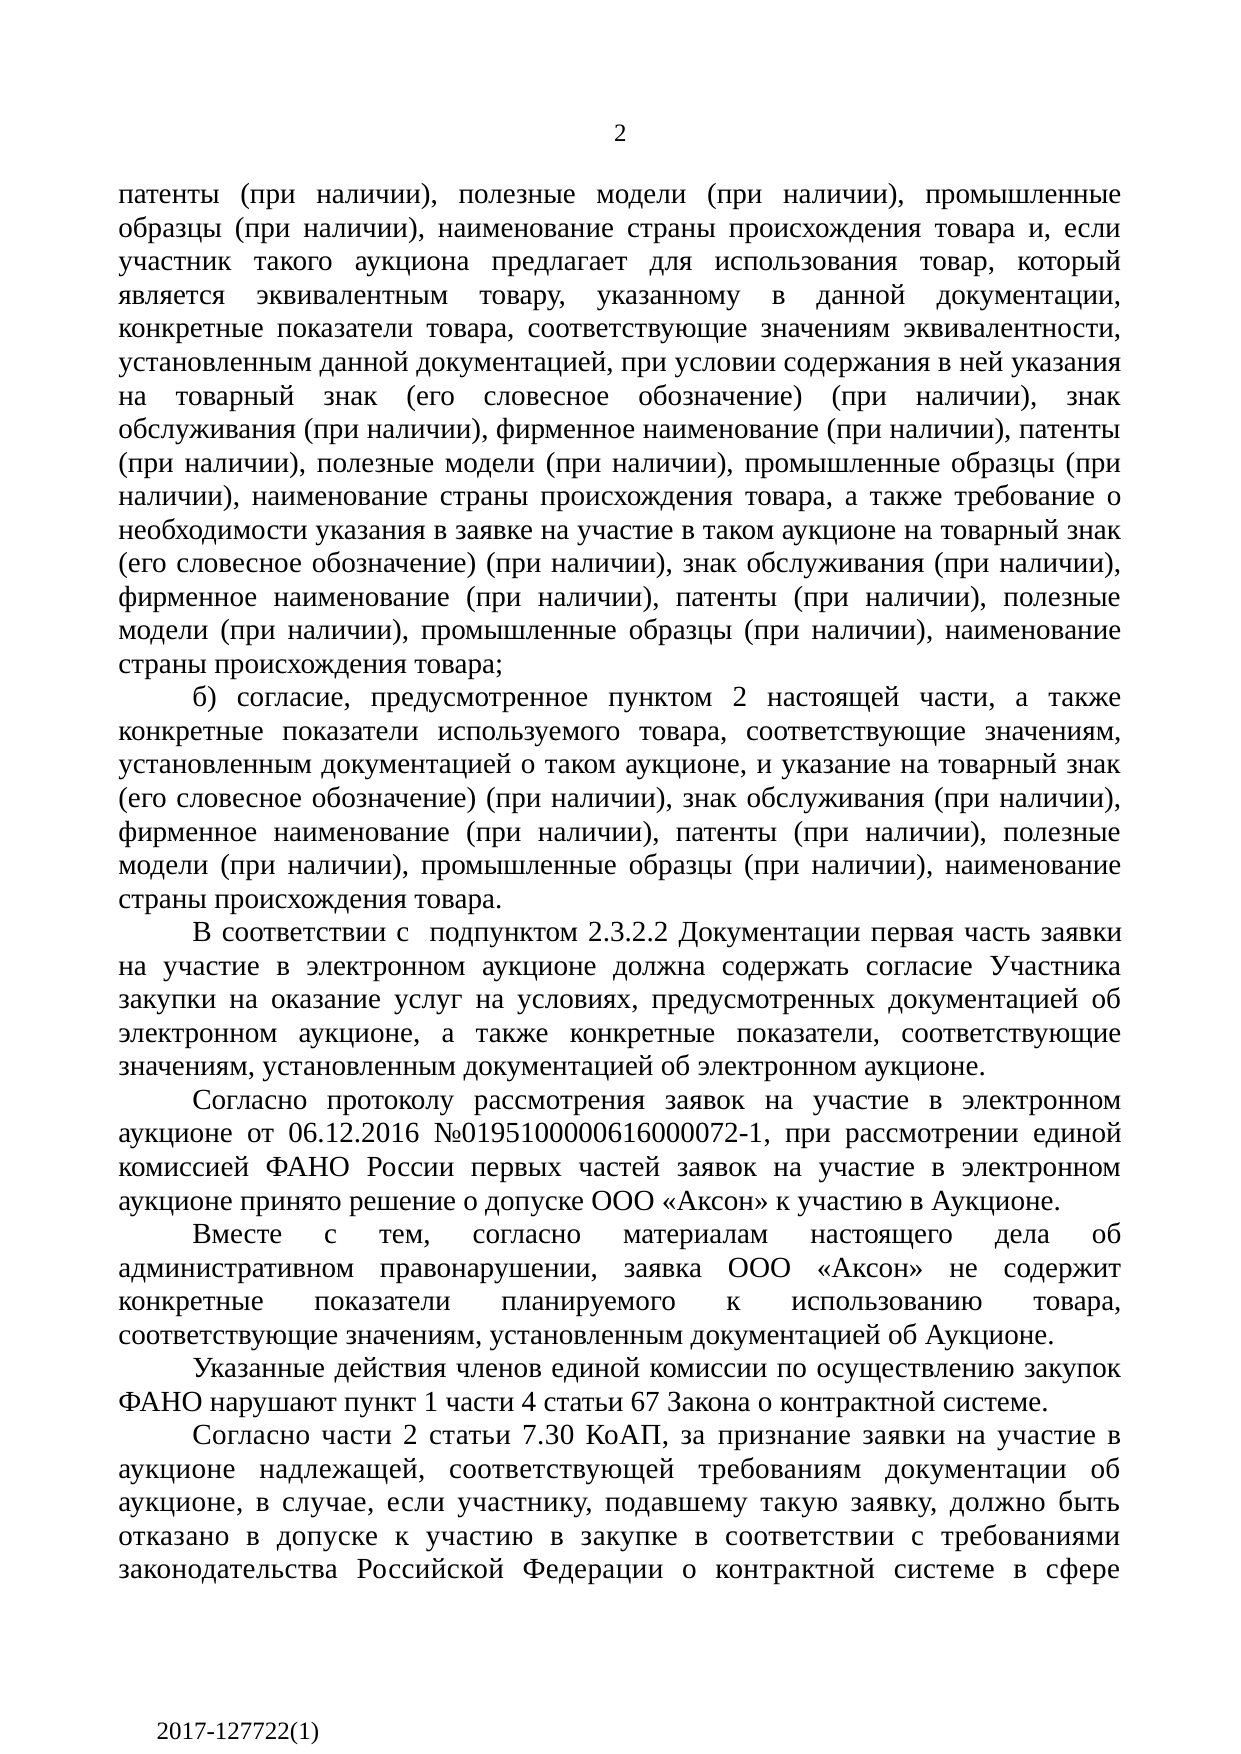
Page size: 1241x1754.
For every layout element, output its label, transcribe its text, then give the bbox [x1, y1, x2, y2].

text Согласно части 2 статьи 7.30 КоАП, за признание заявки на участие в аукционе надлежащей, соответствующей требованиям документации об аукционе, в случае, если участнику, подавшему такую заявку, должно быть отказано в допуске к участию в закупке в соответствии с требованиями законодательства Российской Федерации о контрактной системе в сфере [118, 1417, 1122, 1585]
text Согласно протоколу рассмотрения заявок на участие в электронном аукционе от 06.12.2016 №0195100000616000072-1, при рассмотрении единой комиссией ФАНО России первых частей заявок на участие в электронном аукционе принято решение о допуске ООО «Аксон» к участию в Аукционе. [118, 1082, 1122, 1216]
text Указанные действия членов единой комиссии по осуществлению закупок ФАНО нарушают пункт 1 части 4 статьи 67 Закона о контрактной системе. [118, 1350, 1122, 1417]
text В соответствии с подпунктом 2.3.2.2 Документации первая часть заявки на участие в электронном аукционе должна содержать согласие Участника закупки на оказание услуг на условиях, предусмотренных документацией об электронном аукционе, а также конкретные показатели, соответствующие значениям, установленным документацией об электронном аукционе. [118, 914, 1122, 1082]
text патенты (при наличии), полезные модели (при наличии), промышленные образцы (при наличии), наименование страны происхождения товара и, если участник такого аукциона предлагает для использования товар, который является эквивалентным товару, указанному в данной документации, конкретные показатели товара, соответствующие значениям эквивалентности, установленным данной документацией, при условии содержания в ней указания на товарный знак (его словесное обозначение) (при наличии), знак обслуживания (при наличии), фирменное наименование (при наличии), патенты (при наличии), полезные модели (при наличии), промышленные образцы (при наличии), наименование страны происхождения товара, а также требование о необходимости указания в заявке на участие в таком аукционе на товарный знак (его словесное обозначение) (при наличии), знак обслуживания (при наличии), фирменное наименование (при наличии), патенты (при наличии), полезные модели (при наличии), промышленные образцы (при наличии), наименование страны происхождения товара; [118, 176, 1122, 679]
text Вместе с тем, согласно материалам настоящего дела об административном правонарушении, заявка ООО «Аксон» не содержит конкретные показатели планируемого к использованию товара, соответствующие значениям, установленным документацией об Аукционе. [118, 1216, 1122, 1350]
text б) согласие, предусмотренное пунктом 2 настоящей части, а также конкретные показатели используемого товара, соответствующие значениям, установленным документацией о таком аукционе, и указание на товарный знак (его словесное обозначение) (при наличии), знак обслуживания (при наличии), фирменное наименование (при наличии), патенты (при наличии), полезные модели (при наличии), промышленные образцы (при наличии), наименование страны происхождения товара. [118, 679, 1122, 914]
